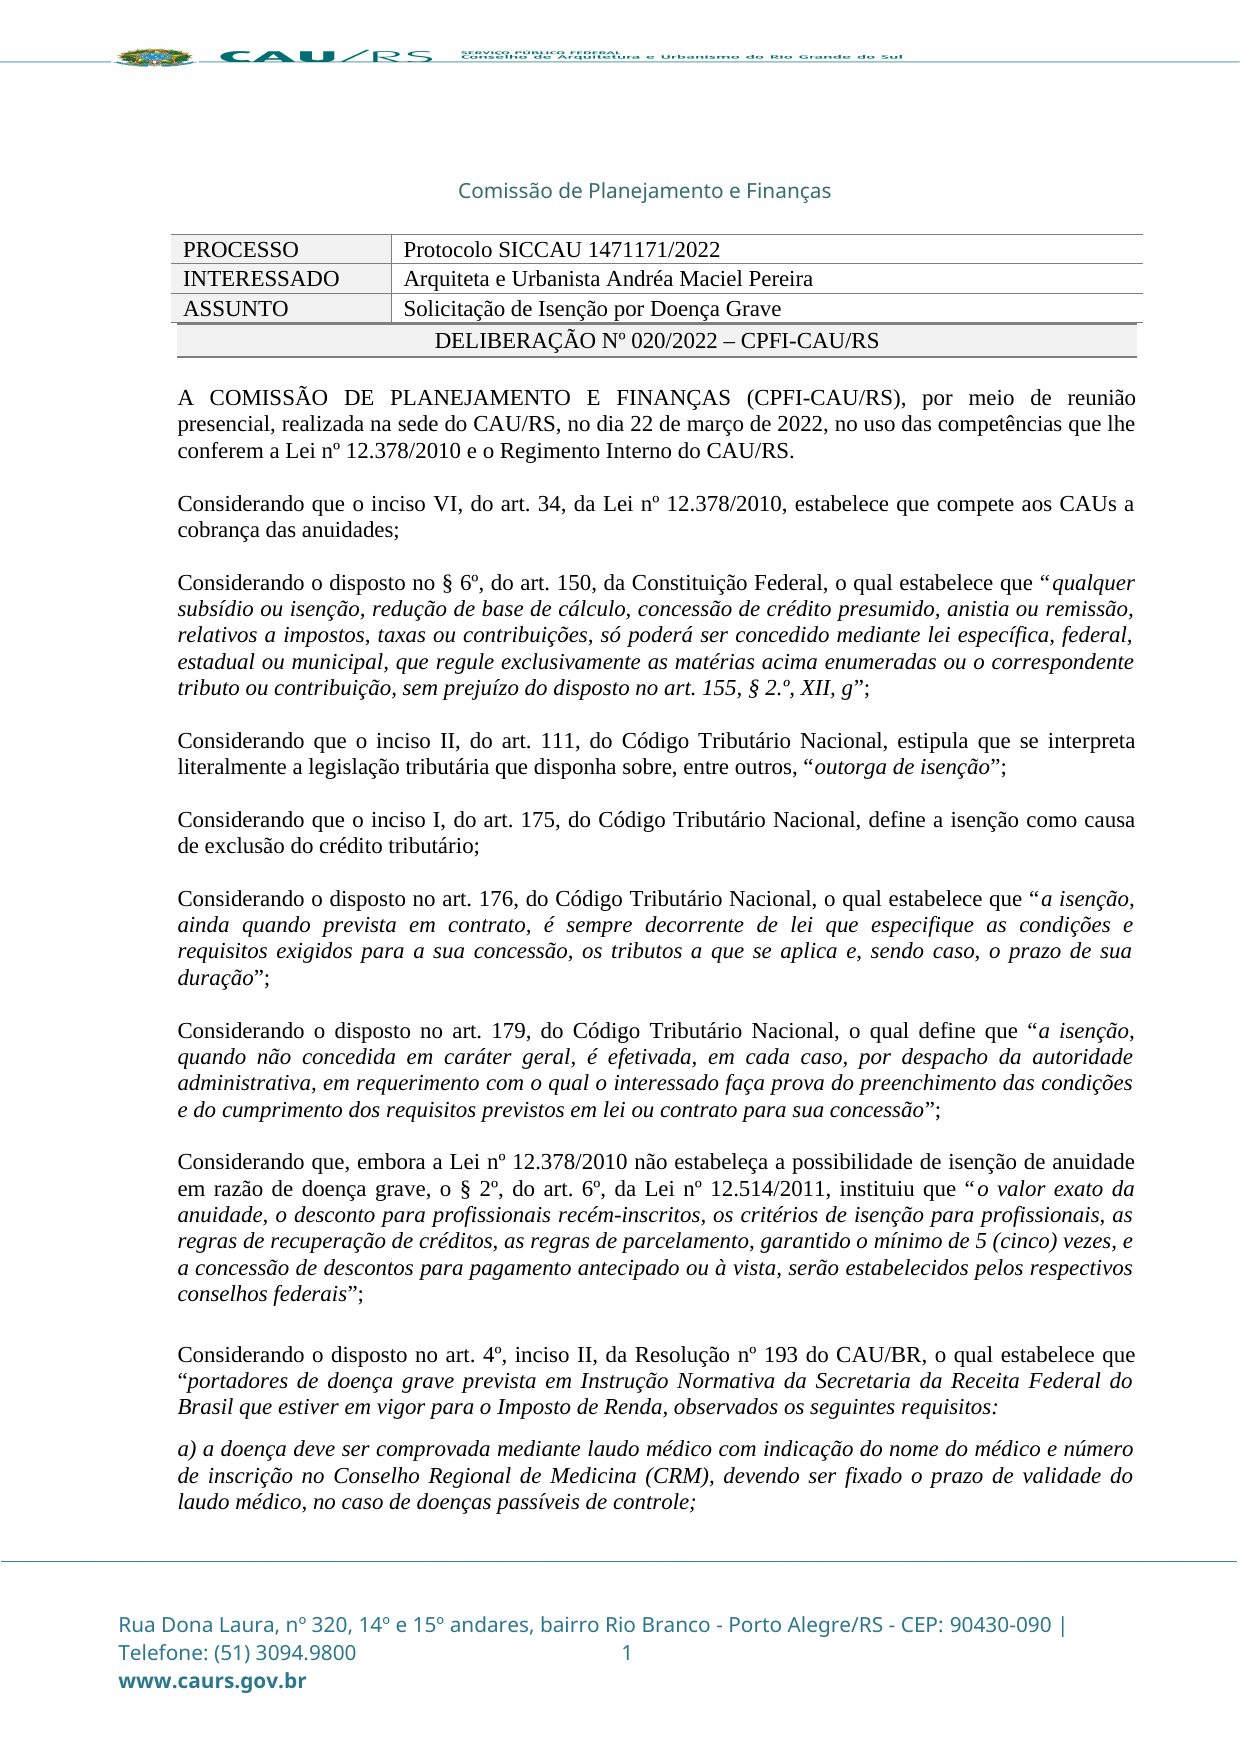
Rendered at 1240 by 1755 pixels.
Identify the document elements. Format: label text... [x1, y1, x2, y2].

text Considerando o disposto no § 6º, do art. 150, da Constituição Federal, o qual estabelece que “qualquer subsídio ou isenção, redução de base de cálculo, concessão de crédito presumido, anistia ou remissão, relativos a impostos, taxas ou contribuições, só poderá ser concedido mediante lei específica, federal, estadual ou municipal, que regule exclusivamente as matérias acima enumeradas ou o correspondente tributo ou contribuição, sem prejuízo do disposto no art. 155, § 2.º, XII, g”; [177, 569, 1137, 700]
text DELIBERAÇÃO Nº 020/2022 – CPFI-CAU/RS [177, 325, 1137, 356]
text Considerando que o inciso VI, do art. 34, da Lei nº 12.378/2010, estabelece que compete aos CAUs a cobrança das anuidades; [177, 489, 1137, 542]
text a) a doença deve ser comprovada mediante laudo médico com indicação do nome do médico e número de inscrição no Conselho Regional de Medicina (CRM), devendo ser fixado o prazo de validade do laudo médico, no caso de doenças passíveis de controle; [177, 1435, 1137, 1514]
text Considerando o disposto no art. 179, do Código Tributário Nacional, o qual define que “a isenção, quando não concedida em caráter geral, é efetivada, em cada caso, por despacho da autoridade administrativa, em requerimento com o qual o interessado faça prova do preenchimento das condições e do cumprimento dos requisitos previstos em lei ou contrato para sua concessão”; [177, 1017, 1137, 1122]
table_cell Solicitação de Isenção por Doença Grave [392, 294, 1143, 322]
text Considerando que, embora a Lei nº 12.378/2010 não estabeleça a possibilidade de isenção de anuidade em razão de doença grave, o § 2º, do art. 6º, da Lei nº 12.514/2011, instituiu que “o valor exato da anuidade, o desconto para profissionais recém-inscritos, os critérios de isenção para profissionais, as regras de recuperação de créditos, as regras de parcelamento, garantido o mínimo de 5 (cinco) vezes, e a concessão de descontos para pagamento antecipado ou à vista, serão estabelecidos pelos respectivos conselhos federais”; [177, 1148, 1137, 1307]
text Considerando que o inciso I, do art. 175, do Código Tributário Nacional, define a isenção como causa de exclusão do crédito tributário; [177, 806, 1137, 858]
table_header Protocolo SICCAU 1471171/2022 [392, 235, 1143, 263]
table_cell INTERESSADO [171, 264, 391, 293]
table_header PROCESSO [171, 235, 391, 263]
text Considerando o disposto no art. 4º, inciso II, da Resolução nº 193 do CAU/BR, o qual estabelece que “portadores de doença grave prevista em Instrução Normativa da Secretaria da Receita Federal do Brasil que estiver em vigor para o Imposto de Renda, observados os seguintes requisitos: [177, 1341, 1137, 1420]
table_cell Arquiteta e Urbanista Andréa Maciel Pereira [392, 264, 1143, 293]
text A COMISSÃO DE PLANEJAMENTO E FINANÇAS (CPFI-CAU/RS), por meio de reunião presencial, realizada na sede do CAU/RS, no dia 22 de março de 2022, no uso das competências que lhe conferem a Lei nº 12.378/2010 e o Regimento Interno do CAU/RS. [177, 384, 1137, 463]
table_cell ASSUNTO [171, 294, 391, 322]
text Considerando o disposto no art. 176, do Código Tributário Nacional, o qual estabelece que “a isenção, ainda quando prevista em contrato, é sempre decorrente de lei que especifique as condições e requisitos exigidos para a sua concessão, os tributos a que se aplica e, sendo caso, o prazo de sua duração”; [177, 885, 1137, 990]
text Considerando que o inciso II, do art. 111, do Código Tributário Nacional, estipula que se interpreta literalmente a legislação tributária que disponha sobre, entre outros, “outorga de isenção”; [177, 727, 1137, 779]
